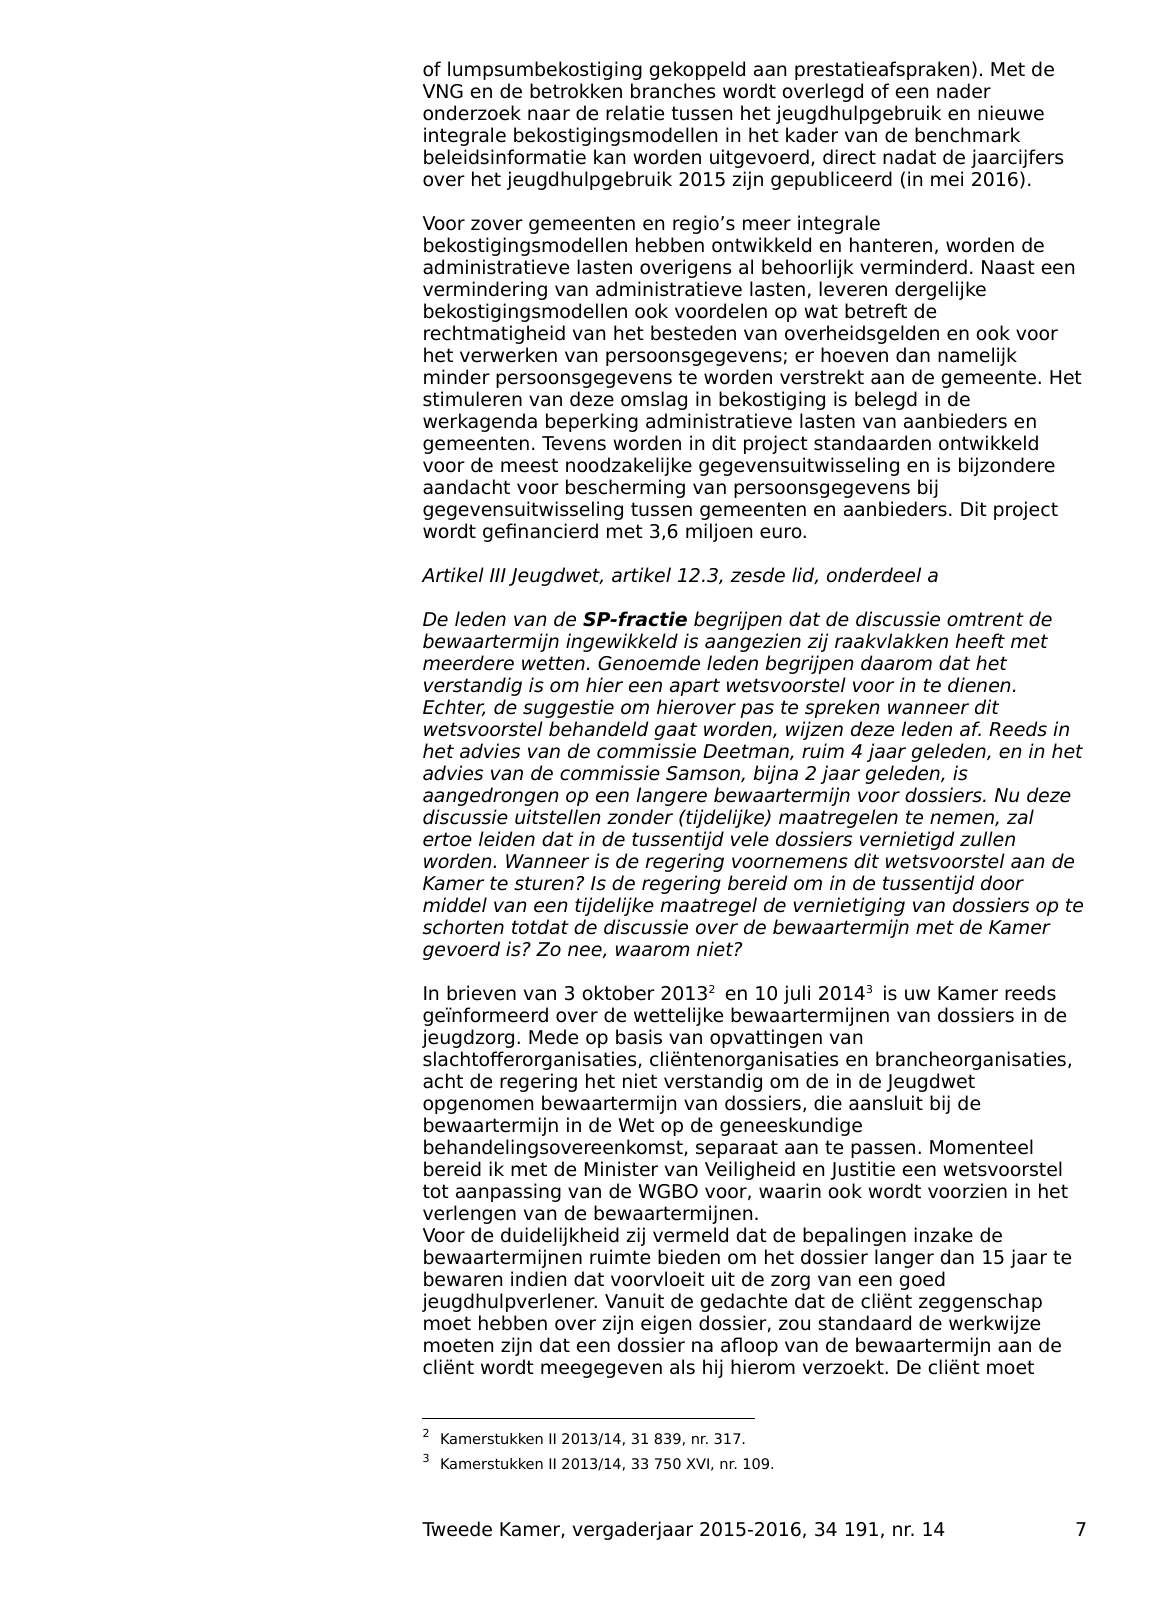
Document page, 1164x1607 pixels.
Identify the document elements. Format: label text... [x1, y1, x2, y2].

text Kamerstukken II 2013/14, 33 750 XVI, nr. 109. [422, 1452, 1087, 1474]
text of lumpsumbekostiging gekoppeld aan prestatieafspraken). Met de VNG en de betrokken branches wordt overlegd of een nader onderzoek naar de relatie tussen het jeugdhulpgebruik en nieuwe integrale bekostigingsmodellen in het kader van de benchmark beleidsinformatie kan worden uitgevoerd, direct nadat de jaarcijfers over het jeugdhulpgebruik 2015 zijn gepubliceerd (in mei 2016). [422, 59, 1087, 191]
subtitle Artikel III Jeugdwet, artikel 12.3, zesde lid, onderdeel a [422, 565, 1087, 587]
text Voor zover gemeenten en regio’s meer integrale bekostigingsmodellen hebben ontwikkeld en hanteren, worden de administratieve lasten overigens al behoorlijk verminderd. Naast een vermindering van administratieve lasten, leveren dergelijke bekostigingsmodellen ook voordelen op wat betreft de rechtmatigheid van het besteden van overheidsgelden en ook voor het verwerken van persoonsgegevens; er hoeven dan namelijk minder persoonsgegevens te worden verstrekt aan de gemeente. Het stimuleren van deze omslag in bekostiging is belegd in de werkagenda beperking administratieve lasten van aanbieders en gemeenten. Tevens worden in dit project standaarden ontwikkeld voor de meest noodzakelijke gegevensuitwisseling en is bijzondere aandacht voor bescherming van persoonsgegevens bij gegevensuitwisseling tussen gemeenten en aanbieders. Dit project wordt gefinancierd met 3,6 miljoen euro. [422, 213, 1087, 543]
text De leden van de SP-fractie begrijpen dat de discussie omtrent de bewaartermijn ingewikkeld is aangezien zij raakvlakken heeft met meerdere wetten. Genoemde leden begrijpen daarom dat het verstandig is om hier een apart wetsvoorstel voor in te dienen. Echter, de suggestie om hierover pas te spreken wanneer dit wetsvoorstel behandeld gaat worden, wijzen deze leden af. Reeds in het advies van de commissie Deetman, ruim 4 jaar geleden, en in het advies van de commissie Samson, bijna 2 jaar geleden, is aangedrongen op een langere bewaartermijn voor dossiers. Nu deze discussie uitstellen zonder (tijdelijke) maatregelen te nemen, zal ertoe leiden dat in de tussentijd vele dossiers vernietigd zullen worden. Wanneer is de regering voornemens dit wetsvoorstel aan de Kamer te sturen? Is de regering bereid om in de tussentijd door middel van een tijdelijke maatregel de vernietiging van dossiers op te schorten totdat de discussie over de bewaartermijn met de Kamer gevoerd is? Zo nee, waarom niet? [422, 609, 1087, 961]
text Voor de duidelijkheid zij vermeld dat de bepalingen inzake de bewaartermijnen ruimte bieden om het dossier langer dan 15 jaar te bewaren indien dat voorvloeit uit de zorg van een goed jeugdhulpverlener. Vanuit de gedachte dat de cliënt zeggenschap moet hebben over zijn eigen dossier, zou standaard de werkwijze moeten zijn dat een dossier na afloop van de bewaartermijn aan de cliënt wordt meegegeven als hij hierom verzoekt. De cliënt moet [422, 1225, 1087, 1379]
text Kamerstukken II 2013/14, 31 839, nr. 317. [422, 1427, 1087, 1449]
text In brieven van 3 oktober 2013 en 10 juli 2014 is uw Kamer reeds geïnformeerd over de wettelijke bewaartermijnen van dossiers in de jeugdzorg. Mede op basis van opvattingen van slachtofferorganisaties, cliëntenorganisaties en brancheorganisaties, acht de regering het niet verstandig om de in de Jeugdwet opgenomen bewaartermijn van dossiers, die aansluit bij de bewaartermijn in de Wet op de geneeskundige behandelingsovereenkomst, separaat aan te passen. Momenteel bereid ik met de Minister van Veiligheid en Justitie een wetsvoorstel tot aanpassing van de WGBO voor, waarin ook wordt voorzien in het verlengen van de bewaartermijnen. [422, 983, 1087, 1225]
